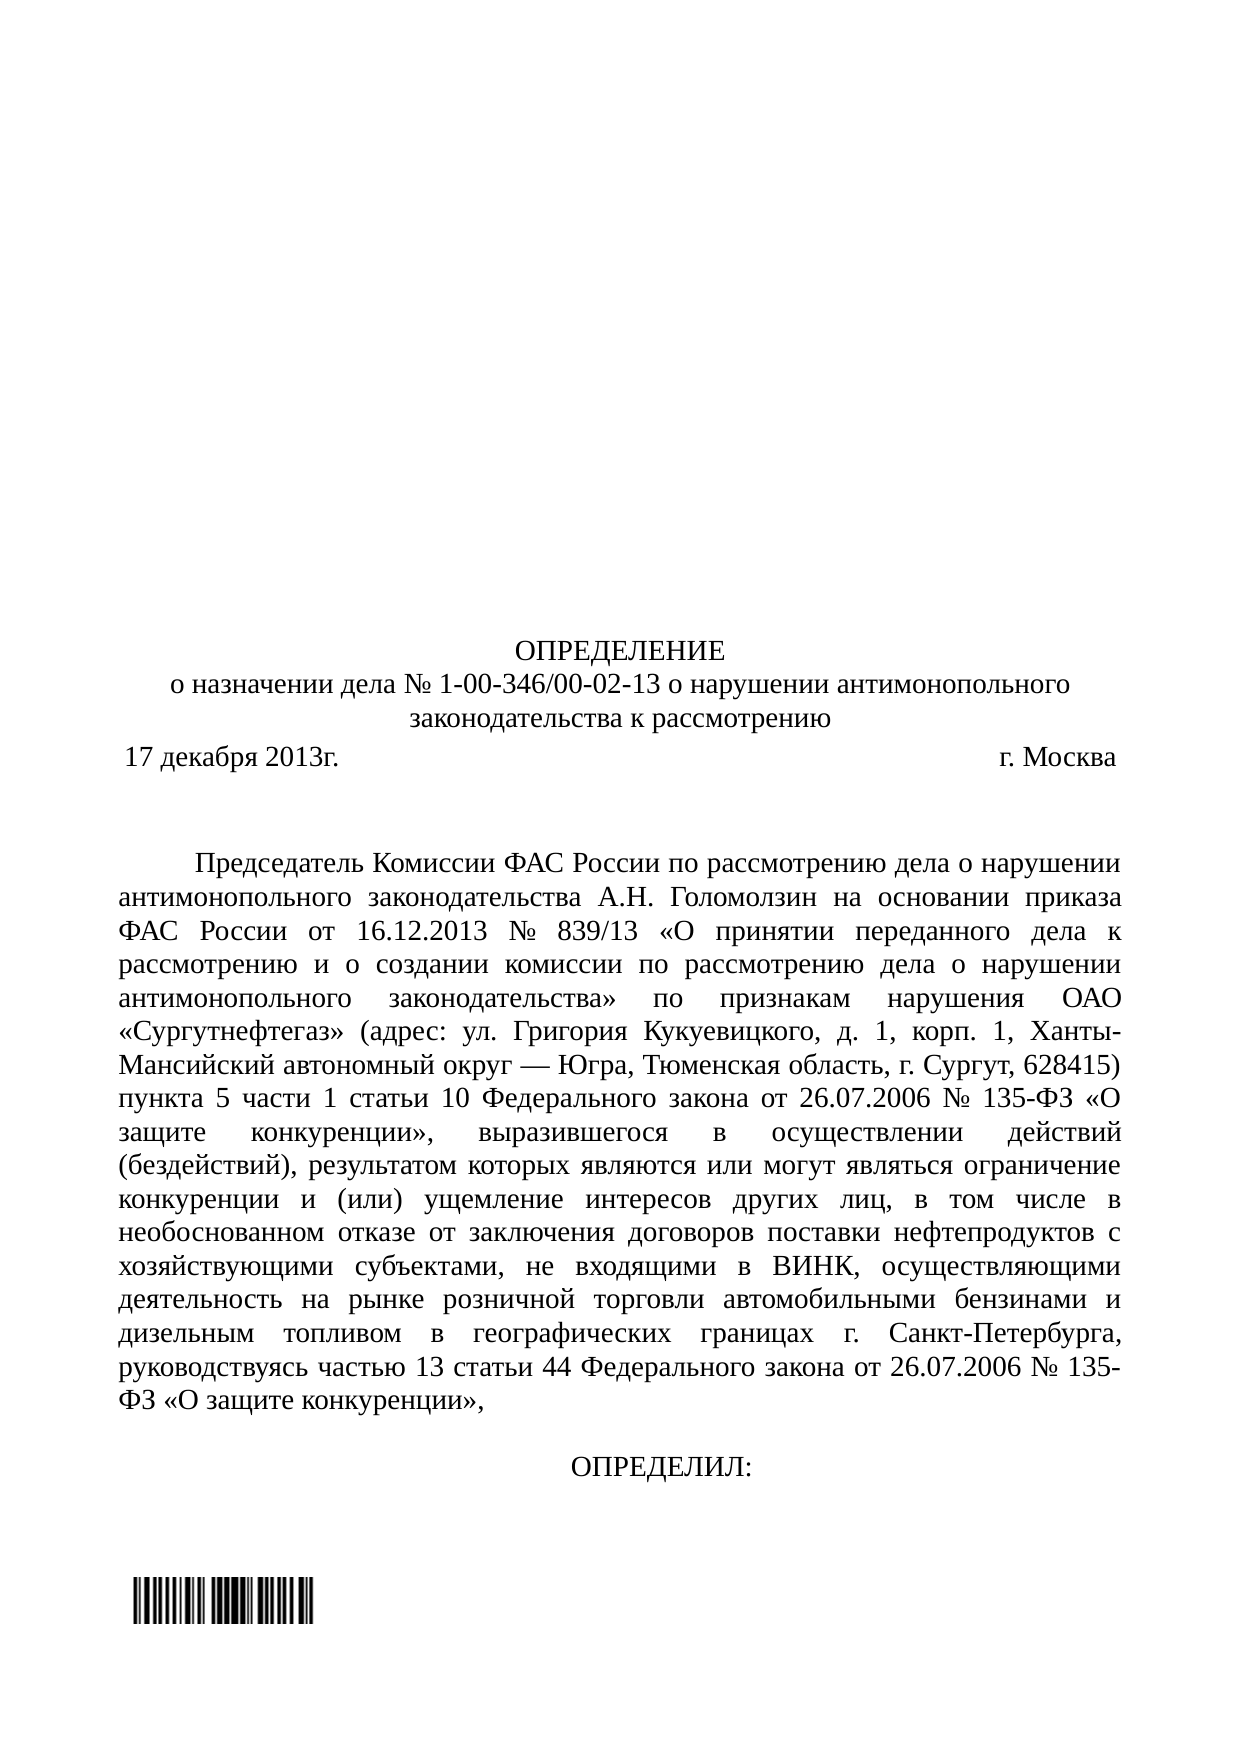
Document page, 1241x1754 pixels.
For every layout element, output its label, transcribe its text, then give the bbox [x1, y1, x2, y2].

table_header 17 декабря 2013г. [118, 734, 620, 778]
text о назначении дела № 1-00-346/00-02-13 о нарушении антимонопольного [118, 666, 1122, 700]
text ОПРЕДЕЛЕНИЕ [118, 633, 1122, 666]
table_header [593, 152, 1123, 633]
text ОПРЕДЕЛИЛ: [118, 1449, 1122, 1483]
text Председатель Комиссии ФАС России по рассмотрению дела о нарушении антимонопольного законодательства А.Н. Голомолзин на основании приказа ФАС России от 16.12.2013 № 839/13 «О принятии переданного дела к рассмотрению и о создании комиссии по рассмотрению дела о нарушении антимонопольного законодательства» по признакам нарушения ОАО «Сургутнефтегаз» (адрес: ул. Григория Кукуевицкого, д. 1, корп. 1, Ханты-Мансийский автономный округ — Югра, Тюменская область, г. Сургут, 628415) пункта 5 части 1 статьи 10 Федерального закона от 26.07.2006 № 135-ФЗ «О защите конкуренции», выразившегося в осуществлении действий (бездействий), результатом которых являются или могут являться ограничение конкуренции и (или) ущемление интересов других лиц, в том числе в необоснованном отказе от заключения договоров поставки нефтепродуктов с хозяйствующими субъектами, не входящими в ВИНК, осуществляющими деятельность на рынке розничной торговли автомобильными бензинами и дизельным топливом в географических границах г. Санкт-Петербурга, руководствуясь частью 13 статьи 44 Федерального закона от 26.07.2006 № 135-ФЗ «О защите конкуренции», [118, 846, 1122, 1416]
table_header [118, 152, 593, 633]
table_header г. Москва [620, 734, 1122, 778]
text законодательства к рассмотрению [118, 700, 1122, 733]
picture [118, 1577, 331, 1624]
